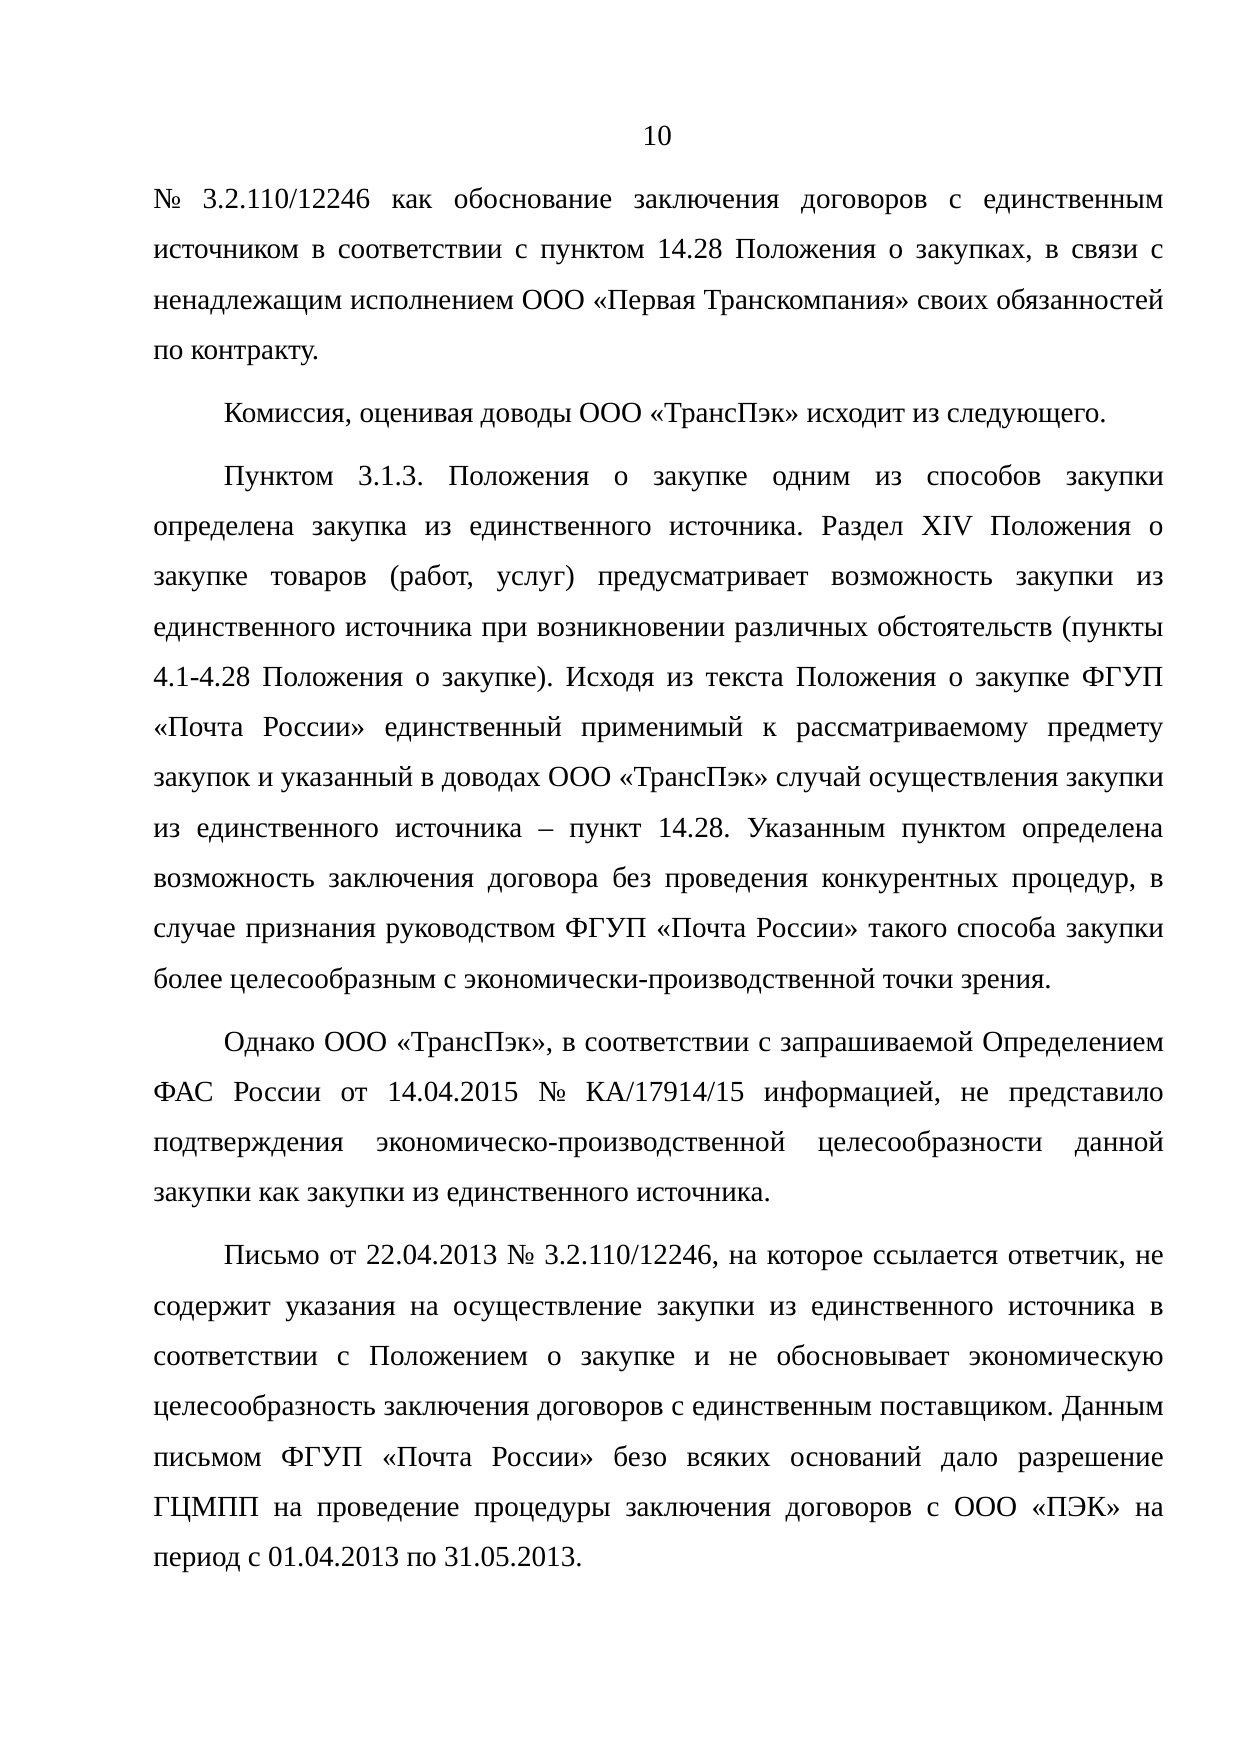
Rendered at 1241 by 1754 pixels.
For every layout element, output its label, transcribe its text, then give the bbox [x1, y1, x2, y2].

text Письмо от 22.04.2013 № 3.2.110/12246, на которое ссылается ответчик, не содержит указания на осуществление закупки из единственного источника в соответствии с Положением о закупке и не обосновывает экономическую целесообразность заключения договоров с единственным поставщиком. Данным письмом ФГУП «Почта России» безо всяких оснований дало разрешение ГЦМПП на проведение процедуры заключения договоров с ООО «ПЭК» на период с 01.04.2013 по 31.05.2013. [153, 1237, 1164, 1573]
text № 3.2.110/12246 как обоснование заключения договоров с единственным источником в соответствии с пунктом 14.28 Положения о закупках, в связи с ненадлежащим исполнением ООО «Первая Транскомпания» своих обязанностей по контракту. [153, 181, 1164, 366]
text Пунктом 3.1.3. Положения о закупке одним из способов закупки определена закупка из единственного источника. Раздел XIV Положения о закупке товаров (работ, услуг) предусматривает возможность закупки из единственного источника при возникновении различных обстоятельств (пункты 4.1-4.28 Положения о закупке). Исходя из текста Положения о закупке ФГУП «Почта России» единственный применимый к рассматриваемому предмету закупок и указанный в доводах ООО «ТрансПэк» случай осуществления закупки из единственного источника – пункт 14.28. Указанным пунктом определена возможность заключения договора без проведения конкурентных процедур, в случае признания руководством ФГУП «Почта России» такого способа закупки более целесообразным с экономически-производственной точки зрения. [153, 458, 1164, 994]
text Комиссия, оценивая доводы ООО «ТрансПэк» исходит из следующего. [153, 395, 1164, 428]
text Однако ООО «ТрансПэк», в соответствии с запрашиваемой Определением ФАС России от 14.04.2015 № КА/17914/15 информацией, не представило подтверждения экономическо-производственной целесообразности данной закупки как закупки из единственного источника. [153, 1024, 1164, 1208]
